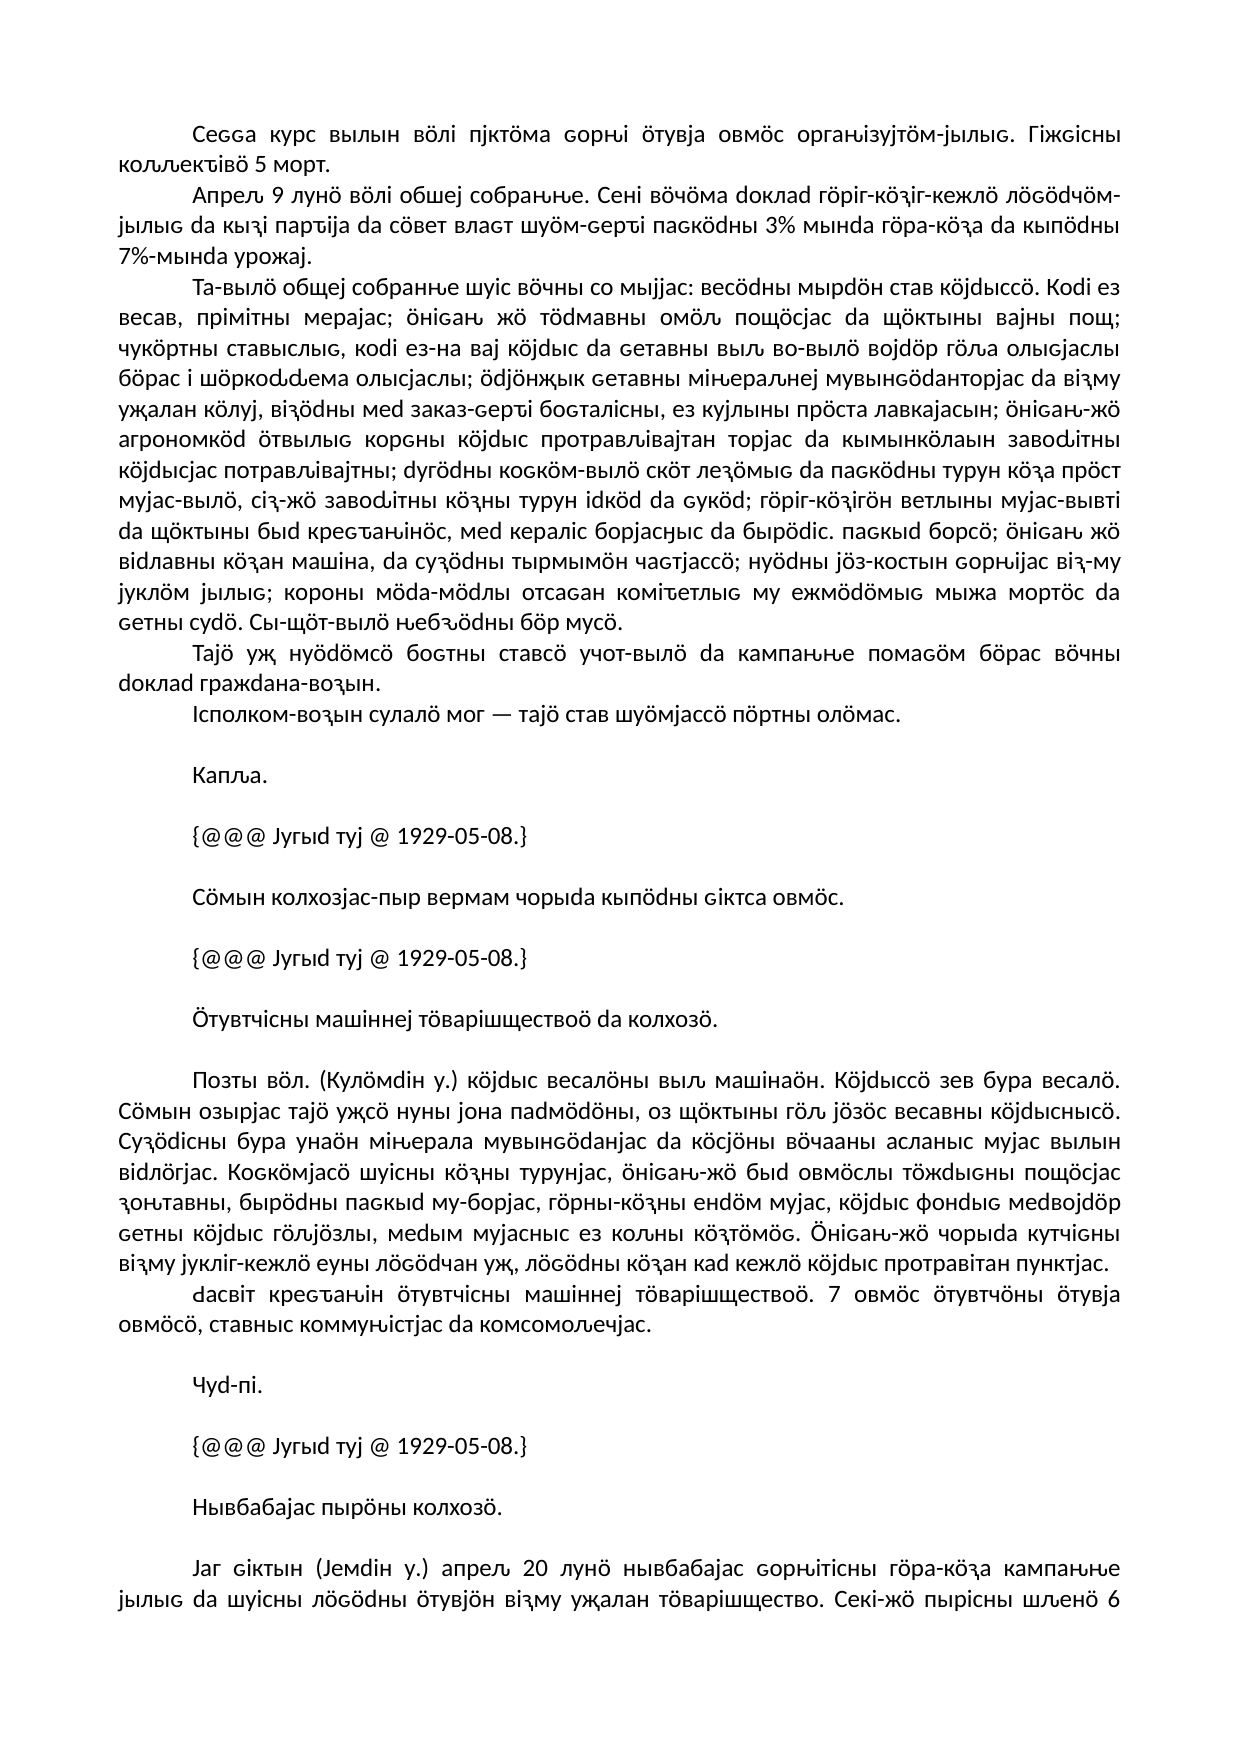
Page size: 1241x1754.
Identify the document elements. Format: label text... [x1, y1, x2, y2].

text Ӧтувтчісны машіннеј тӧварішществоӧ ԁа колхозӧ. [118, 1003, 1122, 1034]
text Тајӧ уҗ нуӧԁӧмсӧ боԍтны ставсӧ учот-вылӧ ԁа кампаԋԋе помаԍӧм бӧрас вӧчны ԁоклаԁ гражԁана-воԇын. [118, 637, 1122, 698]
text Чуԁ-пі. [118, 1369, 1122, 1400]
text Јаг ԍіктын (Јемԁін у.) апреԉ 20 лунӧ нывбабајас ԍорԋітісны гӧра-кӧԇа кампаԋԋе јылыԍ ԁа шуісны лӧԍӧԁны ӧтувјӧн віԇму уҗалан тӧварішщество. Секі-жӧ пырісны шԉенӧ 6 [118, 1553, 1122, 1614]
text Сӧмын колхозјас-пыр вермам чорыԁа кыпӧԁны ԍіктса овмӧс. [118, 881, 1122, 912]
text Та-вылӧ общеј собранԋе шуіс вӧчны со мыјјас: весӧԁны мырԁӧн став кӧјԁыссӧ. Коԁі ез весав, прімітны мерајас; ӧніԍаԋ жӧ тӧԁмавны омӧԉ пощӧсјас ԁа щӧктыны вајны пощ; чукӧртны ставыслыԍ, коԁі ез-на вај кӧјԁыс ԁа ԍетавны выԉ во-вылӧ војԁӧр гӧԉа олыԍјаслы бӧрас і шӧркоԃԃема олысјаслы; ӧԁјӧнҗык ԍетавны міԋераԉнеј мувынԍӧԁанторјас ԁа віԇму уҗалан кӧлуј, віԇӧԁны меԁ заказ-ԍерԏі боԍталісны, ез кујлыны прӧста лавкајасын; ӧніԍаԋ-жӧ агрономкӧԁ ӧтвылыԍ корԍны кӧјԁыс протравԉівајтан торјас ԁа кымынкӧлаын завоԃітны кӧјԁысјас потравԉівајтны; ԁугӧԁны коԍкӧм-вылӧ скӧт леԇӧмыԍ ԁа паԍкӧԁны турун кӧԇа прӧст мујас-вылӧ, сіԇ-жӧ завоԃітны кӧԇны турун іԁкӧԁ ԁа ԍукӧԁ; гӧріг-кӧԇігӧн ветлыны мујас-вывті ԁа щӧктыны быԁ креԍԏаԋінӧс, меԁ кераліс борјасӈыс ԁа бырӧԁіс. паԍкыԁ борсӧ; ӧніԍаԋ жӧ віԁлавны кӧԇан машіна, ԁа суԇӧԁны тырмымӧн чаԍтјассӧ; нуӧԁны јӧз-костын ԍорԋіјас віԇ-му јуклӧм јылыԍ; короны мӧԁа-мӧԁлы отсаԍан коміԏетлыԍ му ежмӧԁӧмыԍ мыжа мортӧс ԁа ԍетны суԁӧ. Сы-щӧт-вылӧ ԋебԅӧԁны бӧр мусӧ. [118, 271, 1122, 637]
text {@@@ Југыԁ туј @ 1929-05-08.} [118, 1431, 1122, 1461]
text {@@@ Југыԁ туј @ 1929-05-08.} [118, 942, 1122, 973]
text Сеԍԍа курс вылын вӧлі пјктӧма ԍорԋі ӧтувја овмӧс оргаԋізујтӧм-јылыԍ. Гіжԍісны коԉԉекԏівӧ 5 морт. [118, 118, 1122, 179]
text Ісполком-воԇын сулалӧ мог — тајӧ став шуӧмјассӧ пӧртны олӧмас. [118, 698, 1122, 728]
text Ԁасвіт креԍԏаԋін ӧтувтчісны машіннеј тӧварішществоӧ. 7 овмӧс ӧтувтчӧны ӧтувја овмӧсӧ, ставныс коммуԋістјас ԁа комсомоԉечјас. [118, 1278, 1122, 1339]
text Апреԉ 9 лунӧ вӧлі обшеј собраԋԋе. Сені вӧчӧма ԁоклаԁ гӧріг-кӧԇіг-кежлӧ лӧԍӧԁчӧм-јылыԍ ԁа кыԇі парԏіја ԁа сӧвет влаԍт шуӧм-ԍерԏі паԍкӧԁны 3% мынԁа гӧра-кӧԇа ԁа кыпӧԁны 7%-мынԁа урожај. [118, 179, 1122, 271]
text Нывбабајас пырӧны колхозӧ. [118, 1492, 1122, 1522]
text Капԉа. [118, 759, 1122, 789]
text {@@@ Југыԁ туј @ 1929-05-08.} [118, 820, 1122, 851]
text Позты вӧл. (Кулӧмԁін у.) кӧјԁыс весалӧны выԉ машінаӧн. Кӧјԁыссӧ зев бура весалӧ. Сӧмын озырјас тајӧ уҗсӧ нуны јона паԁмӧԁӧны, оз щӧктыны гӧԉ јӧзӧс весавны кӧјԁыснысӧ. Суԇӧԁісны бура унаӧн міԋерала мувынԍӧԁанјас ԁа кӧсјӧны вӧчааны асланыс мујас вылын віԁлӧгјас. Коԍкӧмјасӧ шуісны кӧԇны турунјас, ӧніԍаԋ-жӧ быԁ овмӧслы тӧжԁыԍны пощӧсјас ԇоԋтавны, бырӧԁны паԍкыԁ му-борјас, гӧрны-кӧԇны енԁӧм мујас, кӧјԁыс фонԁыԍ меԁвојԁӧр ԍетны кӧјԁыс гӧԉјӧзлы, меԁым мујасныс ез коԉны кӧԇтӧмӧԍ. Ӧніԍаԋ-жӧ чорыԁа кутчіԍны віԇму јукліг-кежлӧ еуны лӧԍӧԁчан уҗ, лӧԍӧԁны кӧԇан каԁ кежлӧ кӧјԁыс протравітан пунктјас. [118, 1064, 1122, 1278]
